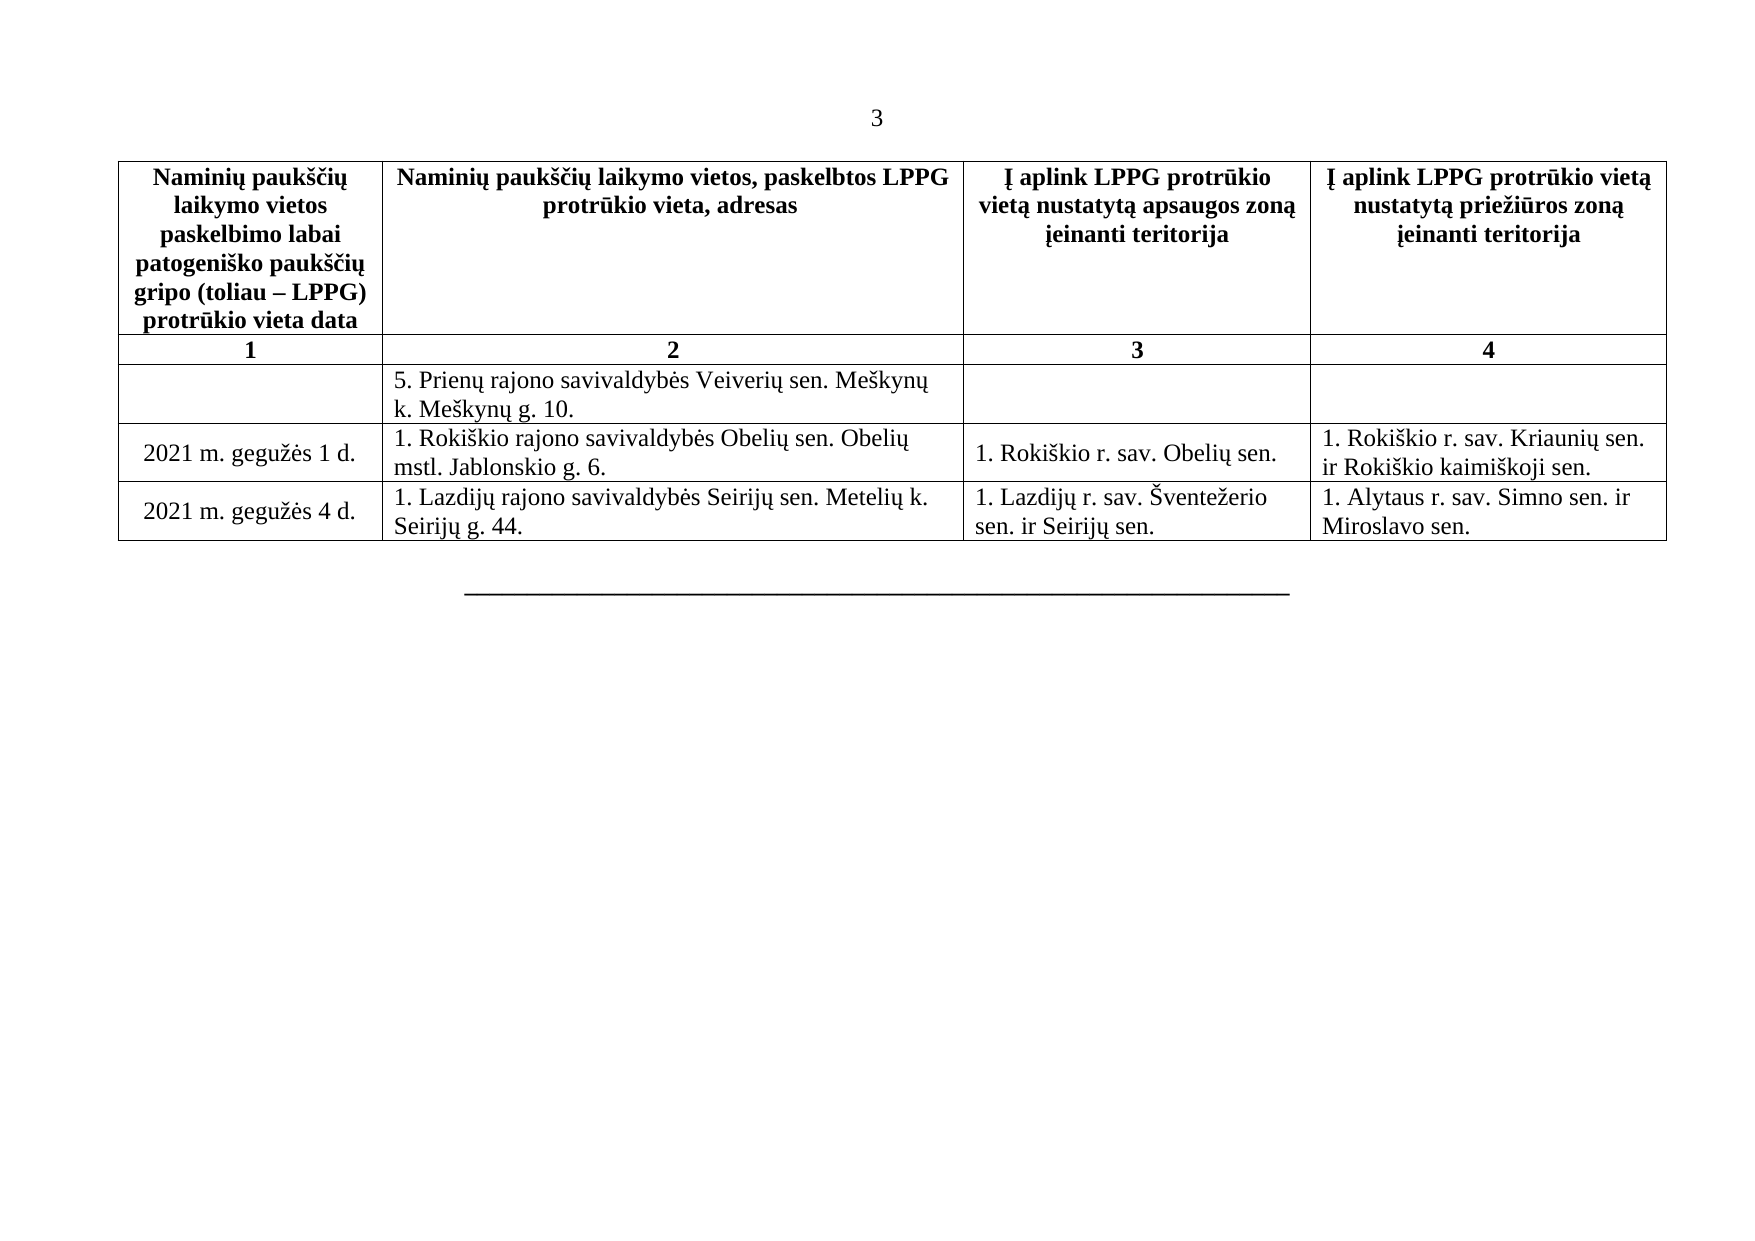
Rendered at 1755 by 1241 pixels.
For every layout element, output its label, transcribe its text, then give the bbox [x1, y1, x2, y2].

table_header Į aplink LPPG protrūkio vietą nustatytą apsaugos zoną įeinanti teritorija [964, 162, 1310, 334]
table_header Į aplink LPPG protrūkio vietą nustatytą priežiūros zoną įeinanti teritorija [1311, 162, 1666, 334]
table_cell [964, 365, 1310, 422]
table_cell 1 [119, 335, 382, 364]
table_cell 1. Lazdijų r. sav. Šventežerio sen. ir Seirijų sen. [964, 482, 1310, 539]
table_cell 2021 m. gegužės 1 d. [119, 424, 382, 481]
table_header Naminių paukščių laikymo vietos, paskelbtos LPPG protrūkio vieta, adresas [383, 162, 963, 334]
table_cell 1. Alytaus r. sav. Simno sen. ir Miroslavo sen. [1311, 482, 1666, 539]
table_cell 1. Lazdijų rajono savivaldybės Seirijų sen. Metelių k. Seirijų g. 44. [383, 482, 963, 539]
table_header Naminių paukščių laikymo vietos paskelbimo labai patogeniško paukščių gripo (toliau – LPPG) protrūkio vieta data [119, 162, 382, 334]
table_cell 1. Rokiškio r. sav. Kriaunių sen. ir Rokiškio kaimiškoji sen. [1311, 424, 1666, 481]
table_cell 4 [1311, 335, 1666, 364]
table_cell 3 [964, 335, 1310, 364]
text __________________________________________________________________ [118, 569, 1636, 598]
table_cell 5. Prienų rajono savivaldybės Veiverių sen. Meškynų k. Meškynų g. 10. [383, 365, 963, 422]
table_cell 2021 m. gegužės 4 d. [119, 482, 382, 539]
table_cell [119, 365, 382, 422]
table_cell 2 [383, 335, 963, 364]
table_cell 1. Rokiškio rajono savivaldybės Obelių sen. Obelių mstl. Jablonskio g. 6. [383, 424, 963, 481]
table_cell 1. Rokiškio r. sav. Obelių sen. [964, 424, 1310, 481]
table_cell [1311, 365, 1666, 422]
